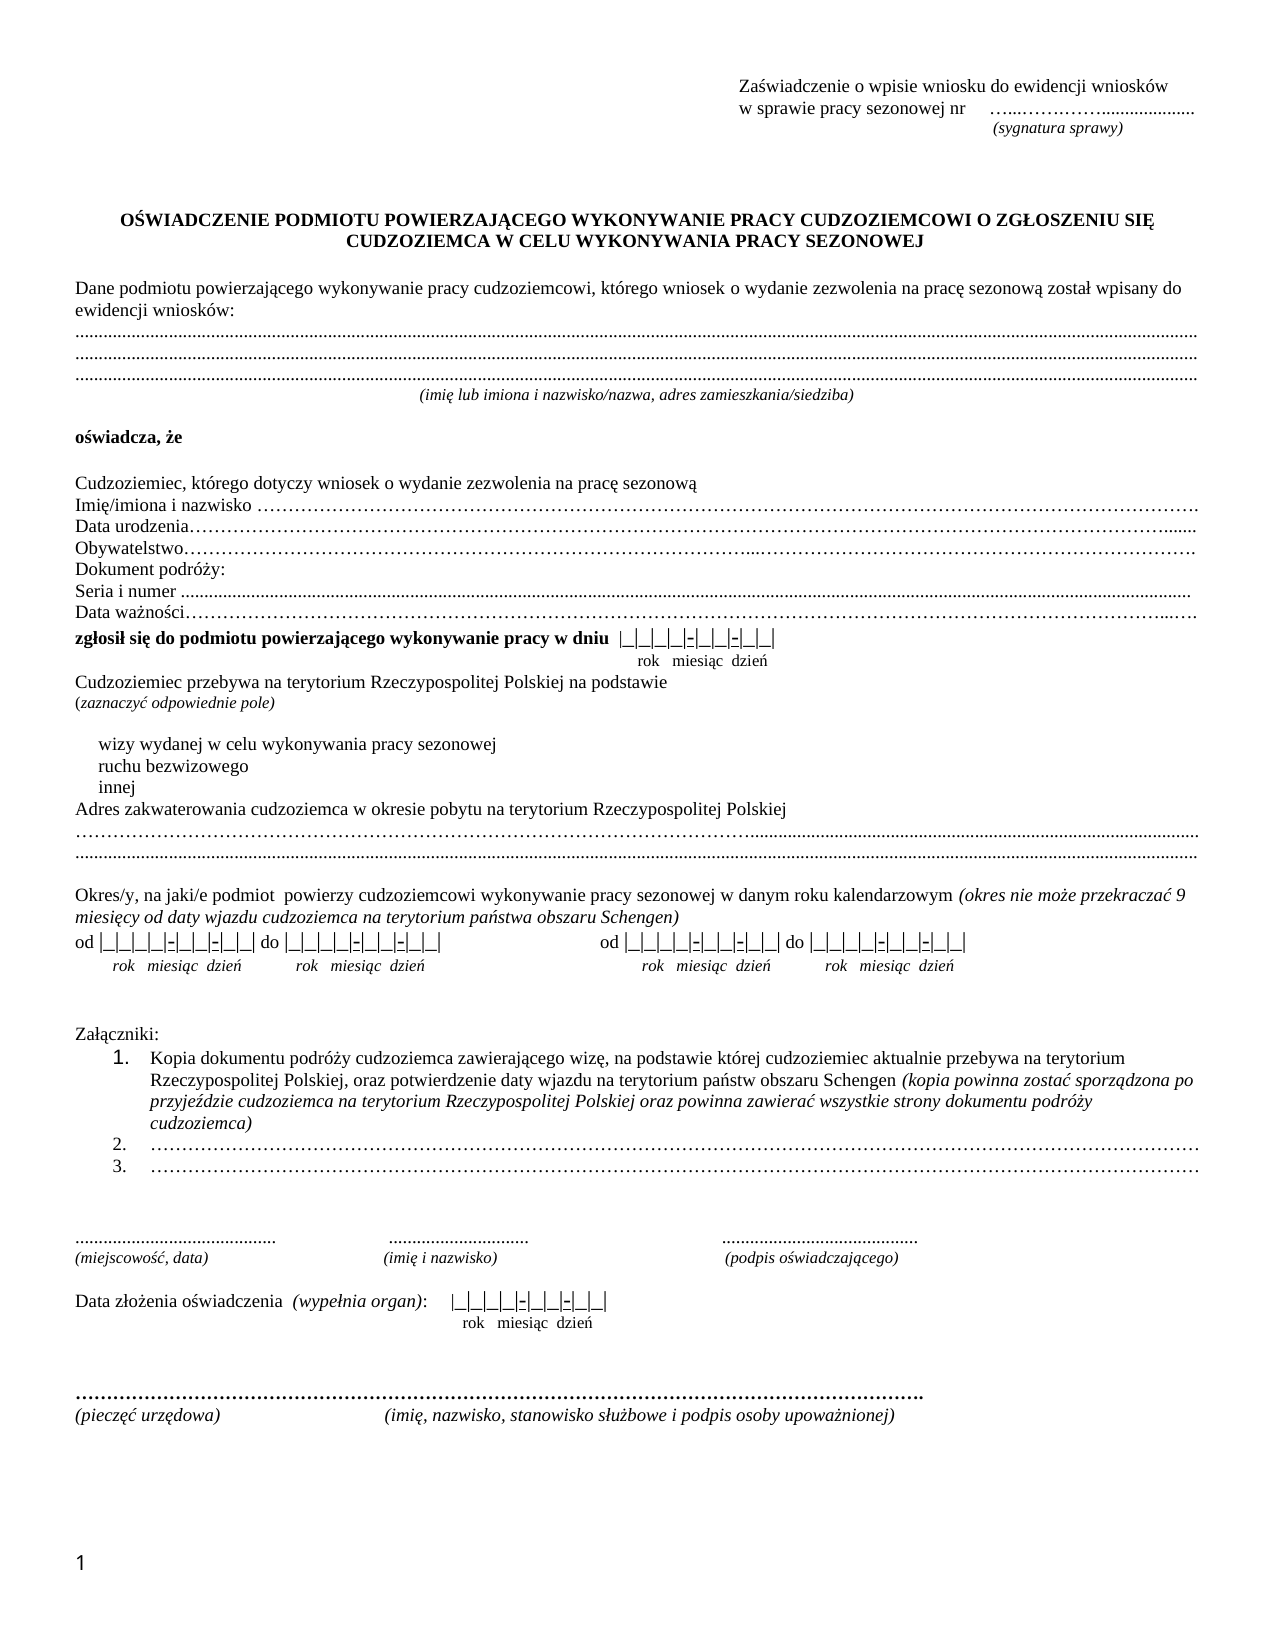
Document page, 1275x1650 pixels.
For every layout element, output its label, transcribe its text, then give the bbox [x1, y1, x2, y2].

text od |_|_|_|_|-|_|_|-|_|_| do |_|_|_|_|-|_|_|-|_|_| od |_|_|_|_|-|_|_|-|_|_| do |_|_|_|_|-|_|_|-|_|_| [75, 927, 1200, 954]
text Imię/imiona i nazwisko ……………………………………………………………………………………………………………………………………. [75, 494, 1200, 515]
text w sprawie pracy sezonowej nr …...…….…….................... [739, 97, 1200, 118]
text ................................................................................................................................................................................................................................................................................................................................................................................................................................................................................................ [75, 320, 1200, 363]
text (sygnatura sprawy) [665, 118, 1200, 137]
text (miejscowość, data) (imię i nazwisko) (podpis oświadczającego) [75, 1248, 1200, 1267]
text Data urodzenia…………………………………………………………………………………………………………………………………………....... [75, 515, 1200, 537]
text zgłosił się do podmiotu powierzającego wykonywanie pracy w dniu |_|_|_|_|-|_|_|-|_|_| [75, 623, 1200, 649]
text rok miesiąc dzień [75, 1313, 1200, 1332]
text ………………………………………………………………………………………………………………………. [75, 1382, 1200, 1403]
text innej [75, 776, 1200, 798]
text Załączniki: [75, 1023, 1200, 1045]
text ruchu bezwizowego [75, 755, 1200, 776]
text Adres zakwaterowania cudzoziemca w okresie pobytu na terytorium Rzeczypospolitej Polskiej ………………………………………………………………………………………………................................................................................................................................................................................................................................................................................................................................................ [75, 798, 1200, 884]
text Data ważności…………………………………………………………………………………………………………………………………………...…. [75, 601, 1200, 623]
text Dokument podróży: [75, 558, 1200, 580]
text Zaświadczenie o wpisie wniosku do ewidencji wniosków [739, 75, 1200, 97]
text Seria i numer ........................................................................................................................................................................................................................ [75, 580, 1200, 601]
text (imię lub imiona i nazwisko/nazwa, adres zamieszkania/siedziba) [75, 385, 1200, 404]
list Kopia dokumentu podróży cudzoziemca zawierającego wizę, na podstawie której cudzoziemiec aktualnie przebywa na terytorium Rzeczypospolitej Polskiej, oraz potwierdzenie daty wjazdu na terytorium państw obszaru Schengen (kopia powinna zostać sporządzona po przyjeździe cudzoziemca na terytorium Rzeczypospolitej Polskiej oraz powinna zawierać wszystkie strony dokumentu podróży cudzoziemca) [112, 1045, 1200, 1133]
text Cudzoziemiec, którego dotyczy wniosek o wydanie zezwolenia na pracę sezonową [75, 472, 1200, 494]
text ................................................................................................................................................................................................................................................ [75, 363, 1200, 385]
text ........................................... .............................. .......................................... [75, 1226, 1200, 1248]
text (pieczęć urzędowa) (imię, nazwisko, stanowisko służbowe i podpis osoby upoważnionej) [75, 1403, 1200, 1425]
text oświadcza, że [75, 426, 1200, 447]
text rok miesiąc dzień [600, 649, 1200, 671]
list …………………………………………………………………………………………………………………………………………………… [112, 1155, 1200, 1176]
text Obywatelstwo………………………………………………………………………………...……………………………………………………………. [75, 537, 1200, 558]
list …………………………………………………………………………………………………………………………………………………… [112, 1133, 1200, 1155]
text Okres/y, na jaki/e podmiot powierzy cudzoziemcowi wykonywanie pracy sezonowej w danym roku kalendarzowym (okres nie może przekraczać 9 miesięcy od daty wjazdu cudzoziemca na terytorium państwa obszaru Schengen) [75, 884, 1200, 927]
text rok miesiąc dzień rok miesiąc dzień rok miesiąc dzień rok miesiąc dzień [75, 954, 1200, 975]
text OŚWIADCZENIE PODMIOTU POWIERZAJĄCEGO WYKONYWANIE PRACY CUDZOZIEMCOWI O ZGŁOSZENIU SIĘ CUDZOZIEMCA W CELU WYKONYWANIA PRACY SEZONOWEJ [75, 209, 1200, 252]
text Cudzoziemiec przebywa na terytorium Rzeczypospolitej Polskiej na podstawie [75, 671, 1200, 692]
text wizy wydanej w celu wykonywania pracy sezonowej [75, 733, 1200, 755]
text (zaznaczyć odpowiednie pole) [75, 692, 1200, 712]
text Dane podmiotu powierzającego wykonywanie pracy cudzoziemcowi, którego wniosek o wydanie zezwolenia na pracę sezonową został wpisany do ewidencji wniosków: [75, 277, 1200, 320]
text Data złożenia oświadczenia (wypełnia organ): |_|_|_|_|-|_|_|-|_|_| [75, 1286, 1200, 1313]
